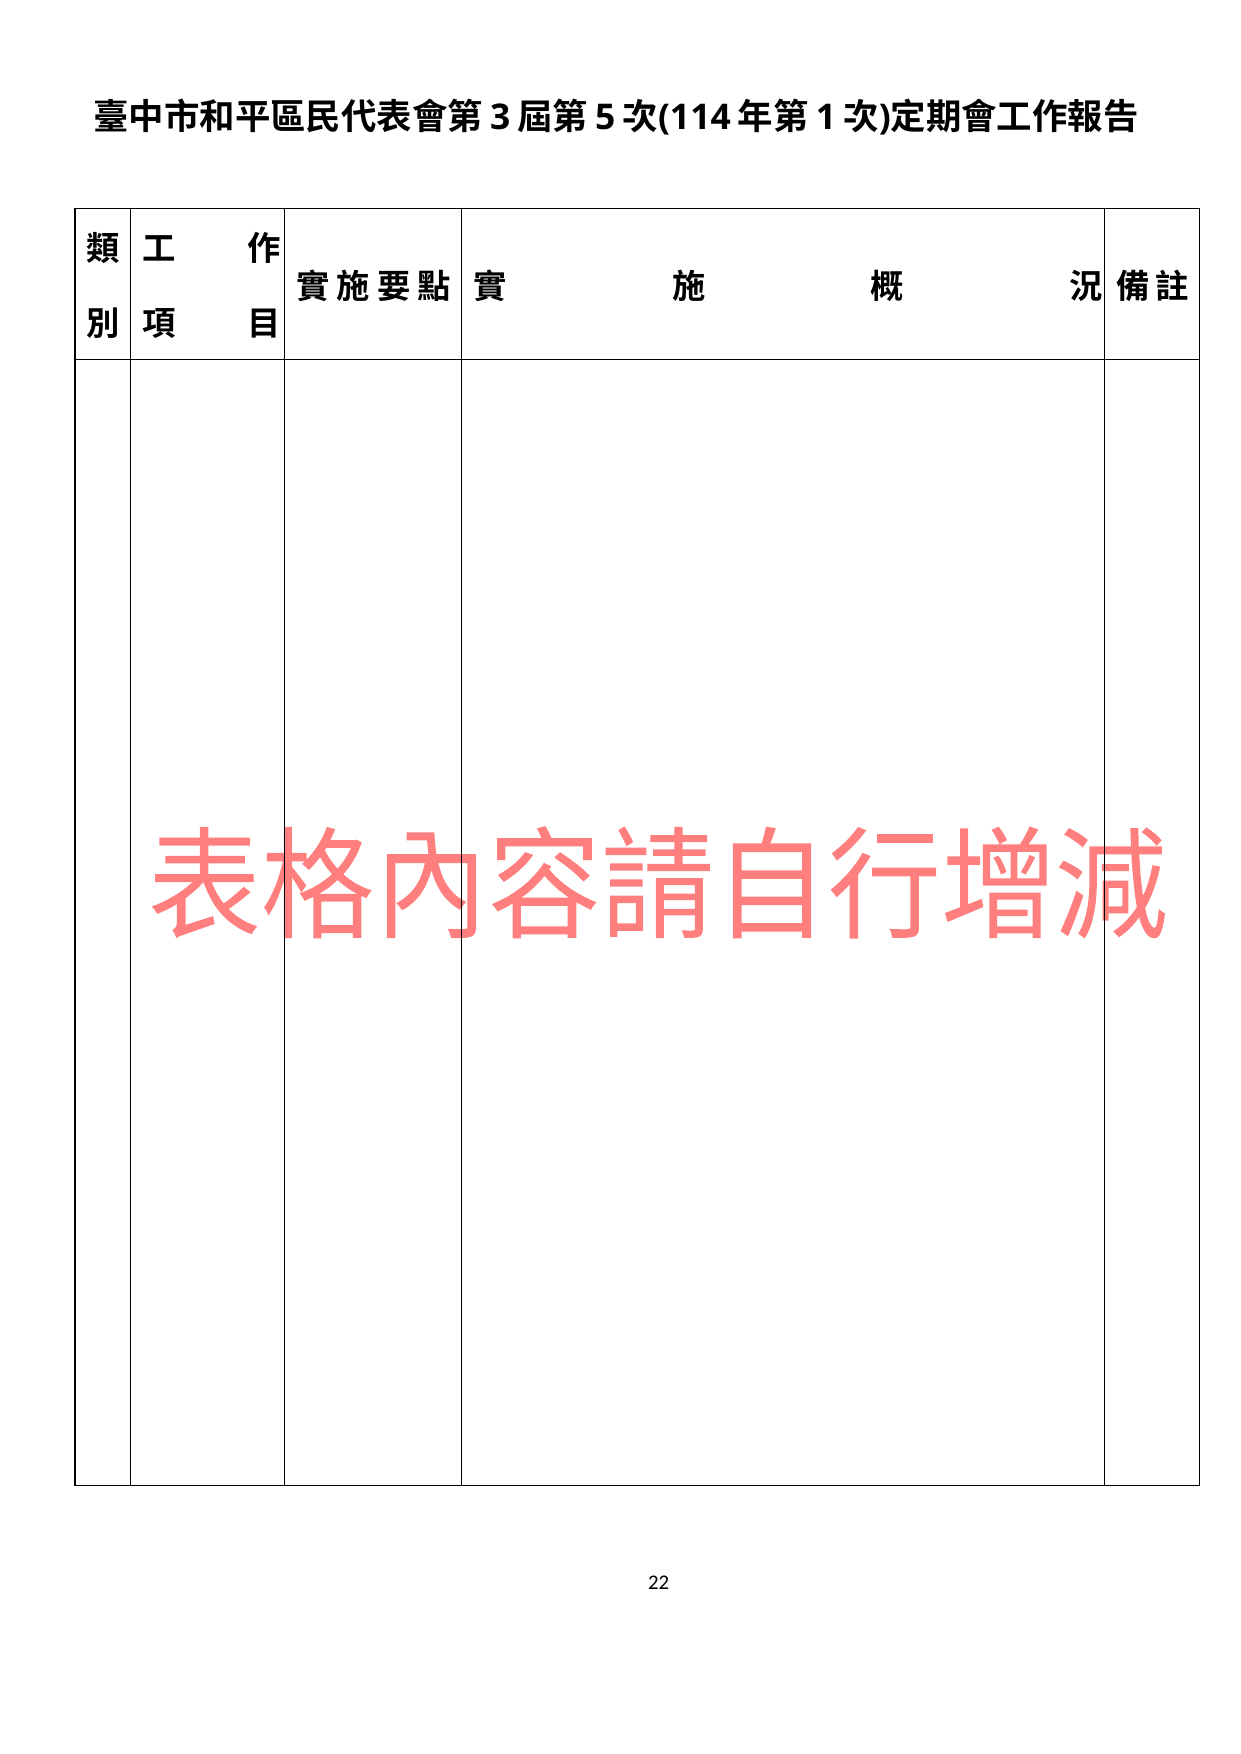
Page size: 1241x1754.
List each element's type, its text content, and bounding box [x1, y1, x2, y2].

table_header 實施要點 [285, 209, 461, 359]
table_cell [131, 360, 284, 1485]
table_header 實施概況 [462, 209, 1104, 359]
table_header 類別 [76, 209, 130, 359]
table_header 備註 [1105, 209, 1199, 359]
table_header 工作 項目 [131, 209, 284, 359]
table_cell [1105, 360, 1199, 1485]
table_cell [285, 360, 461, 1485]
table_cell [462, 360, 1104, 1485]
